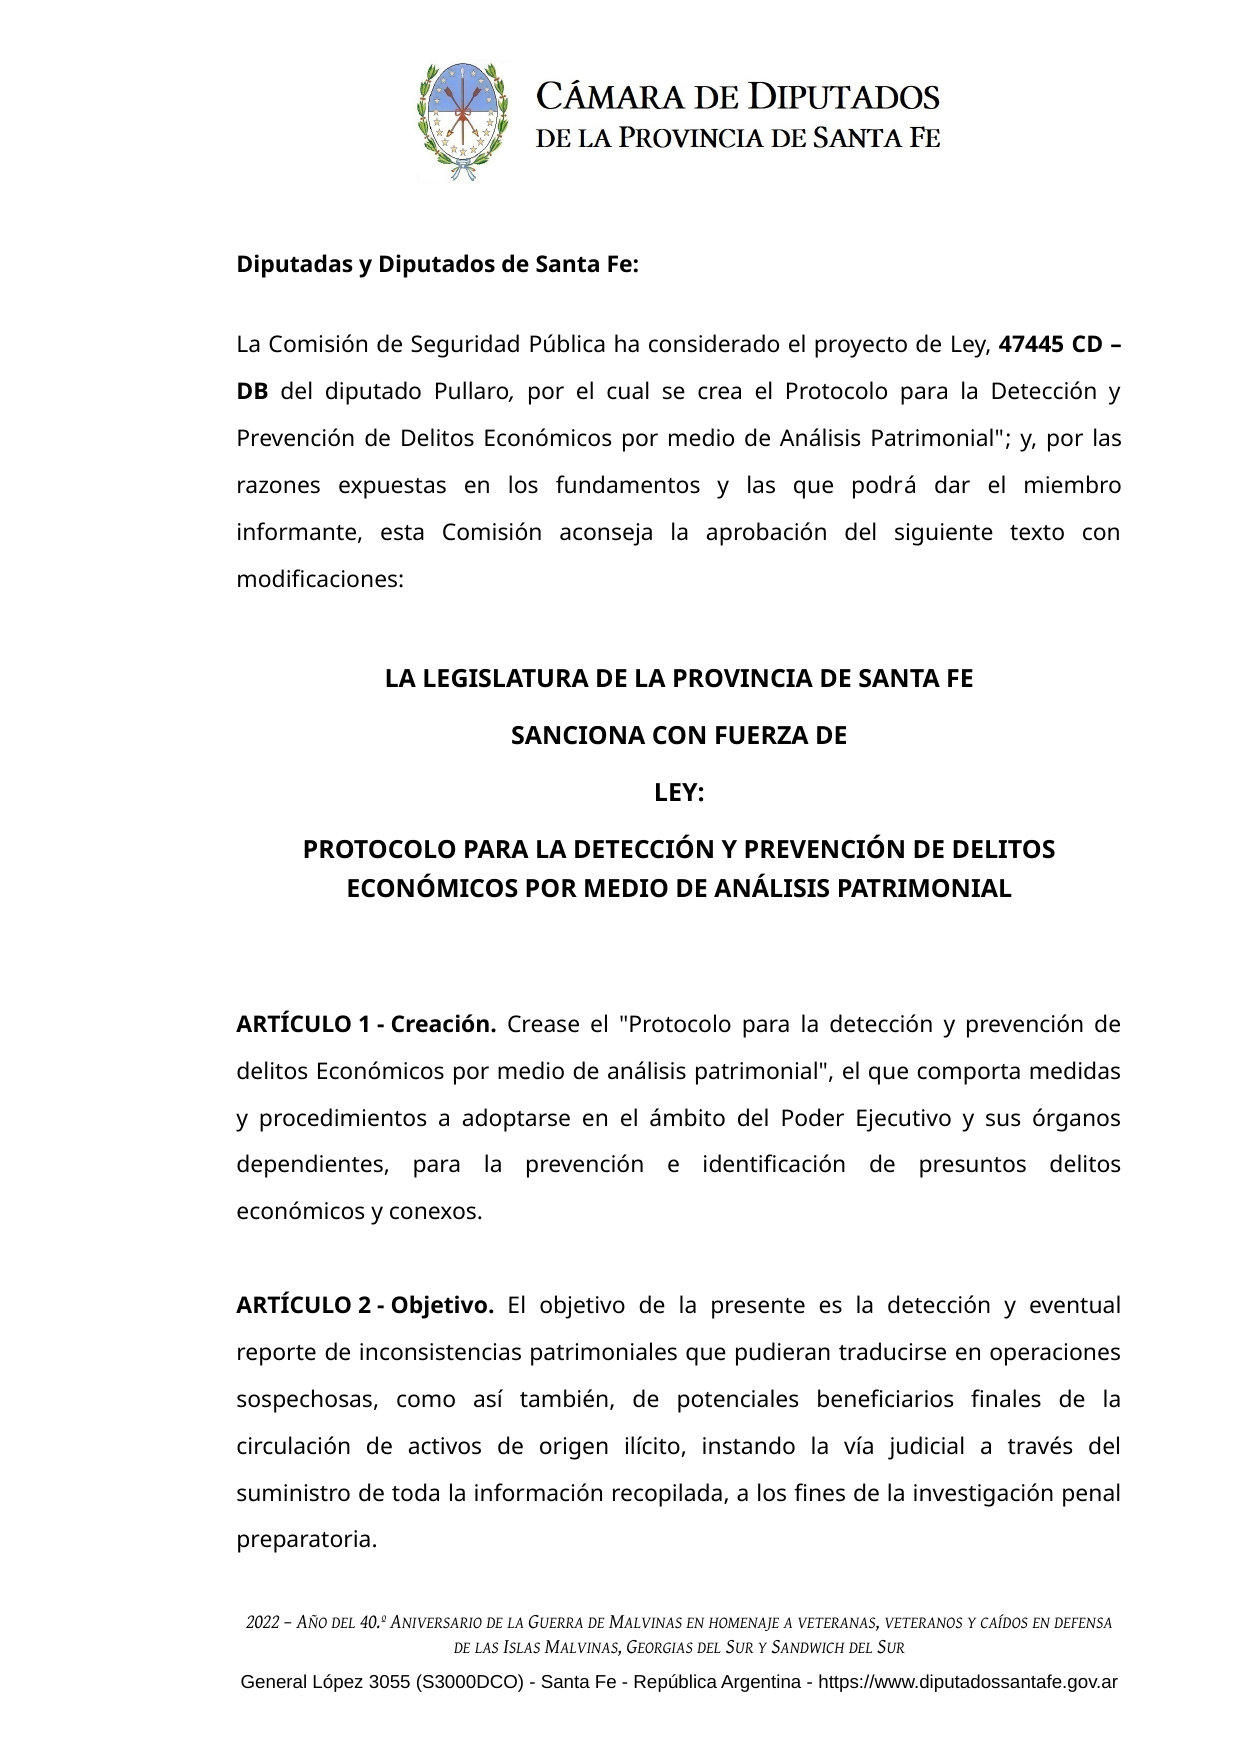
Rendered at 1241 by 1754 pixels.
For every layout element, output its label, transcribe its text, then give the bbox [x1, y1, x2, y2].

text LA LEGISLATURA DE LA PROVINCIA DE SANTA FE [236, 661, 1122, 695]
picture [413, 59, 945, 183]
text La Comisión de Seguridad Pública ha considerado el proyecto de Ley, 47445 CD – DB del diputado Pullaro, por el cual se crea el Protocolo para la Detección y Prevención de Delitos Económicos por medio de Análisis Patrimonial"; y, por las razones expuestas en los fundamentos y las que podrá dar el miembro informante, esta Comisión aconseja la aprobación del siguiente texto con modificaciones: [236, 328, 1122, 594]
text LEY: [236, 774, 1122, 808]
text PROTOCOLO PARA LA DETECCIÓN Y PREVENCIÓN DE DELITOS ECONÓMICOS POR MEDIO DE ANÁLISIS PATRIMONIAL [236, 831, 1122, 904]
text Diputadas y Diputados de Santa Fe: [236, 248, 1122, 279]
list Objetivo. El objetivo de la presente es la detección y eventual reporte de inconsistencias patrimoniales que pudieran traducirse en operaciones sospechosas, como así también, de potenciales beneficiarios finales de la circulación de activos de origen ilícito, instando la vía judicial a través del suministro de toda la información recopilada, a los fines de la investigación penal preparatoria. [236, 1289, 1122, 1555]
text SANCIONA CON FUERZA DE [236, 718, 1122, 752]
list Creación. Crease el "Protocolo para la detección y prevención de delitos Económicos por medio de análisis patrimonial", el que comporta medidas y procedimientos a adoptarse en el ámbito del Poder Ejecutivo y sus órganos dependientes, para la prevención e identificación de presuntos delitos económicos y conexos. [236, 1008, 1122, 1227]
